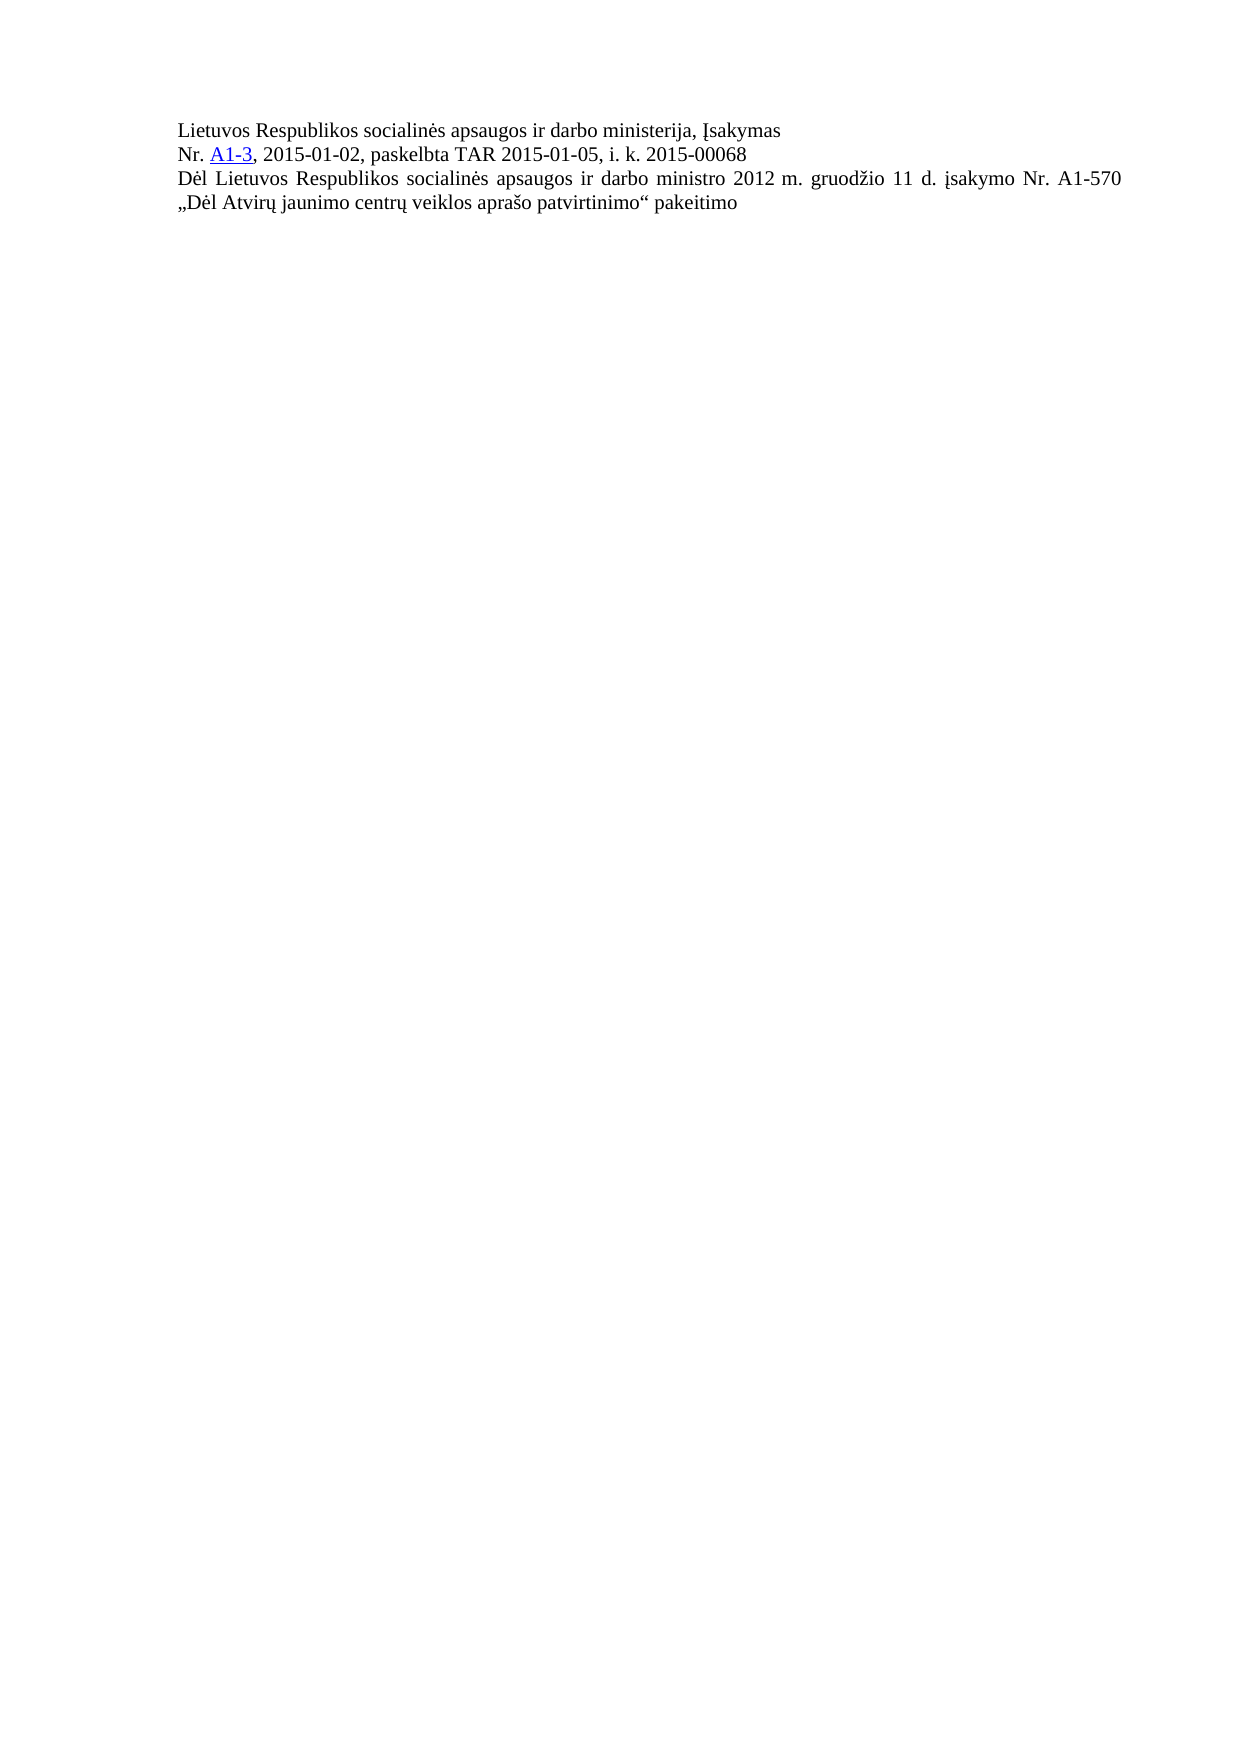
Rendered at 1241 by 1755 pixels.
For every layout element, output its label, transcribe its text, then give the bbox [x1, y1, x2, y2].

text Dėl Lietuvos Respublikos socialinės apsaugos ir darbo ministro 2012 m. gruodžio 11 d. įsakymo Nr. A1-570 „Dėl Atvirų jaunimo centrų veiklos aprašo patvirtinimo“ pakeitimo [177, 166, 1122, 214]
text Lietuvos Respublikos socialinės apsaugos ir darbo ministerija, Įsakymas [177, 118, 1122, 142]
text Nr. A1-3, 2015-01-02, paskelbta TAR 2015-01-05, i. k. 2015-00068 [177, 142, 1122, 166]
